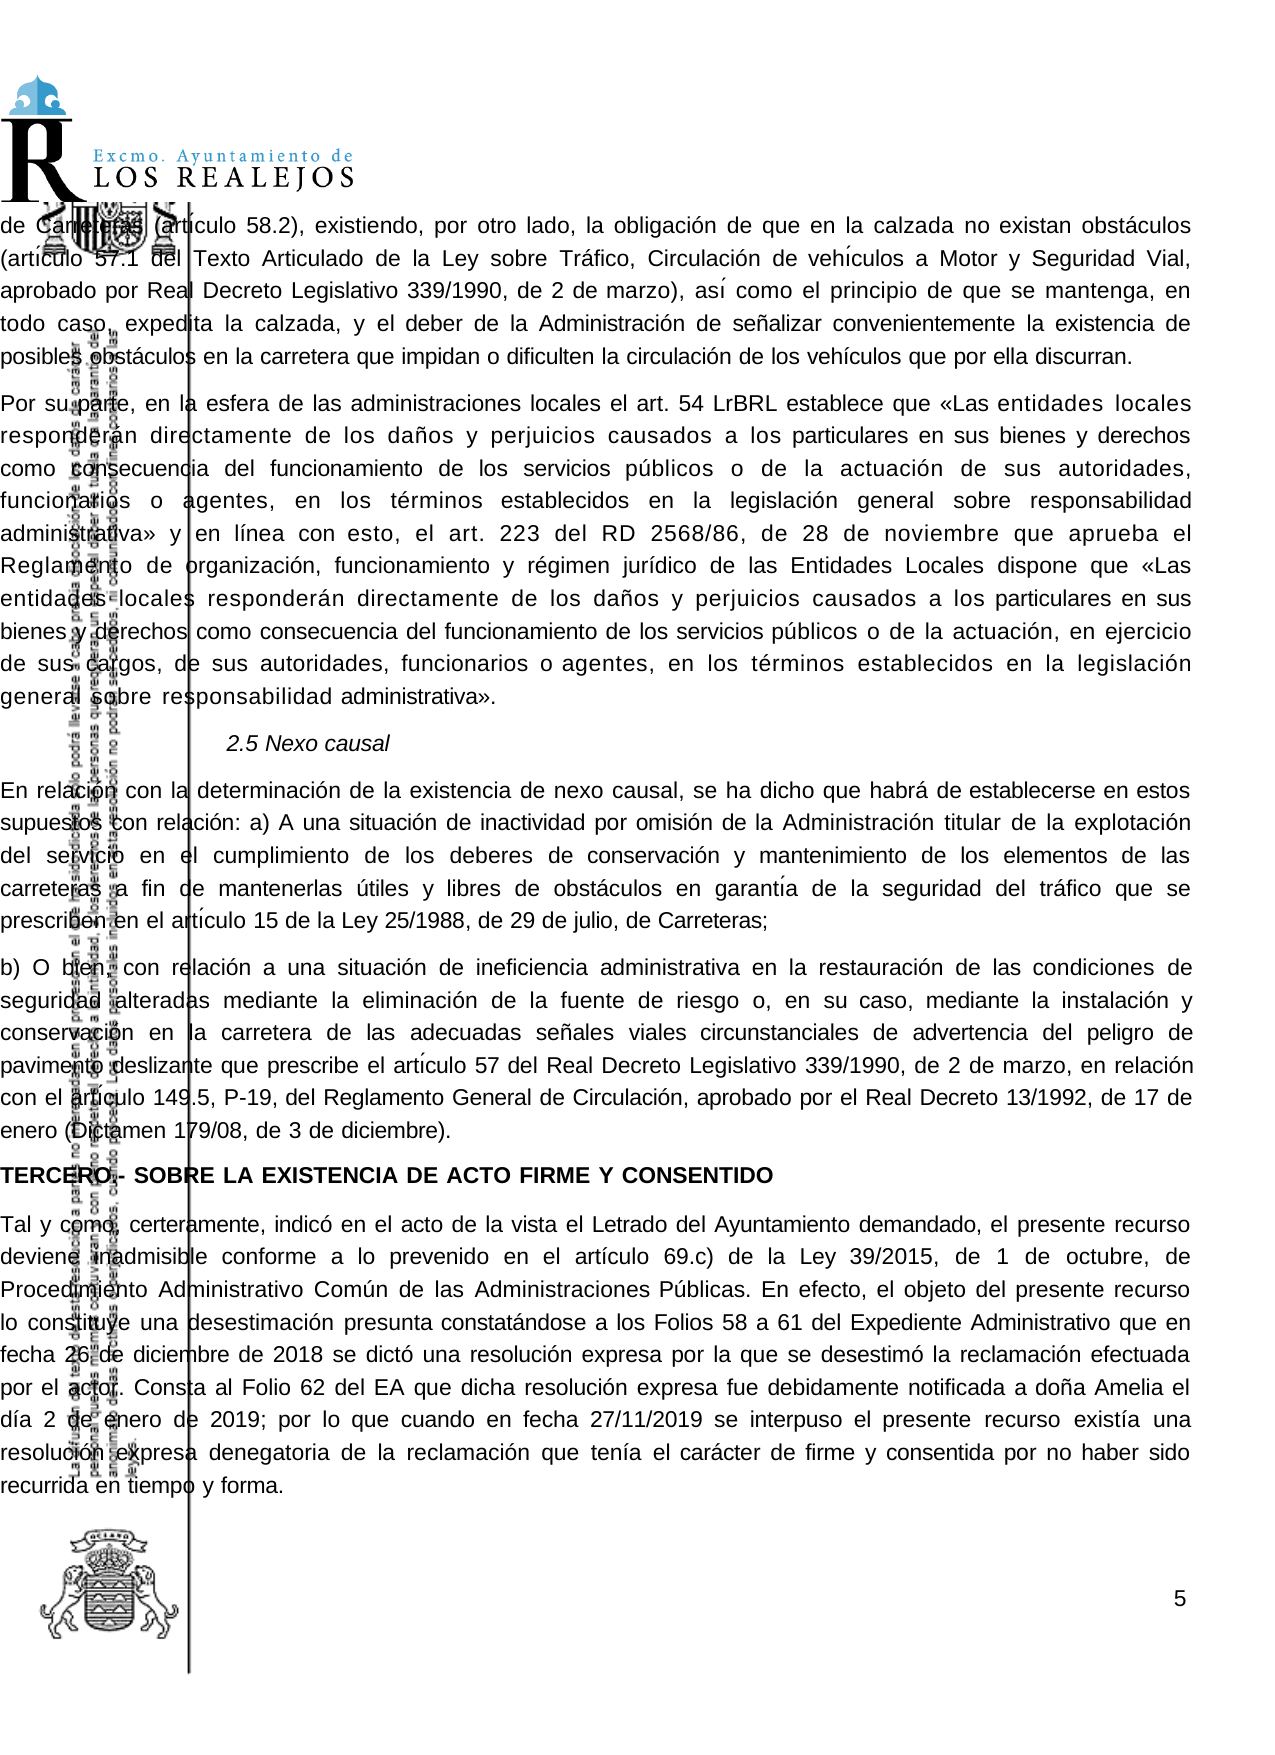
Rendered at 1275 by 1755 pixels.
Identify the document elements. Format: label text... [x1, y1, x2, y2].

subtitle TERCERO.- SOBRE LA EXISTENCIA DE ACTO FIRME Y CONSENTIDO [199, 1162, 1003, 1189]
text En relación con la determinación de la existencia de nexo causal, se ha dicho que habrá de establecerse en estos supuestos con relación: a) A una situación de inactividad por omisión de la Administración titular de la explotación del servicio en el cumplimiento de los deberes de conservación y mantenimiento de los elementos de las carreteras a fin de mantenerlas útiles y libres de obstáculos en garantı́a de la seguridad del tráfico que se prescriben en el artı́culo 15 de la Ley 25/1988, de 29 de julio, de Carreteras; [199, 777, 1191, 933]
text b) O bien, con relación a una situación de ineficiencia administrativa en la restauración de las condiciones de seguridad alteradas mediante la eliminación de la fuente de riesgo o, en su caso, mediante la instalación y conservación en la carretera de las adecuadas señales viales circunstanciales de advertencia del peligro de pavimento deslizante que prescribe el artı́culo 57 del Real Decreto Legislativo 339/1990, de 2 de marzo, en relación con el artı́culo 149.5, P-19, del Reglamento General de Circulación, aprobado por el Real Decreto 13/1992, de 17 de enero (Dictamen 179/08, de 3 de diciembre). [199, 954, 1193, 1143]
text 5 [199, 1585, 1186, 1611]
list Nexo causal [226, 730, 392, 756]
text Por su parte, en la esfera de las administraciones locales el art. 54 LrBRL establece que «Las entidades locales responderán directamente de los daños y perjuicios causados a los particulares en sus bienes y derechos como consecuencia del funcionamiento de los servicios públicos o de la actuación de sus autoridades, funcionarios o agentes, en los términos establecidos en la legislación general sobre responsabilidad administrativa» y en línea con esto, el art. 223 del RD 2568/86, de 28 de noviembre que aprueba el Reglamento de organización, funcionamiento y régimen jurídico de las Entidades Locales dispone que «Las entidades locales responderán directamente de los daños y perjuicios causados a los particulares en sus bienes y derechos como consecuencia del funcionamiento de los servicios públicos o de la actuación, en ejercicio de sus cargos, de sus autoridades, funcionarios o agentes, en los términos establecidos en la legislación general sobre responsabilidad administrativa». [199, 389, 1192, 709]
text Tal y como, certeramente, indicó en el acto de la vista el Letrado del Ayuntamiento demandado, el presente recurso deviene inadmisible conforme a lo prevenido en el artículo 69.c) de la Ley 39/2015, de 1 de octubre, de Procedimiento Administrativo Común de las Administraciones Públicas. En efecto, el objeto del presente recurso lo constituye una desestimación presunta constatándose a los Folios 58 a 61 del Expediente Administrativo que en fecha 26 de diciembre de 2018 se dictó una resolución expresa por la que se desestimó la reclamación efectuada por el actor. Consta al Folio 62 del EA que dicha resolución expresa fue debidamente notificada a doña Amelia el día 2 de enero de 2019; por lo que cuando en fecha 27/11/2019 se interpuso el presente recurso existía una resolución expresa denegatoria de la reclamación que tenía el carácter de firme y consentida por no haber sido recurrida en tiempo y forma. [199, 1211, 1191, 1498]
text de Carreteras (artı́culo 58.2), existiendo, por otro lado, la obligación de que en la calzada no existan obstáculos (artı́culo 57.1 del Texto Articulado de la Ley sobre Tráfico, Circulación de vehı́culos a Motor y Seguridad Vial, aprobado por Real Decreto Legislativo 339/1990, de 2 de marzo), ası́ como el principio de que se mantenga, en todo caso, expedita la calzada, y el deber de la Administración de señalizar convenientemente la existencia de posibles obstáculos en la carretera que impidan o dificulten la circulación de los vehículos que por ella discurran. [199, 212, 1191, 369]
